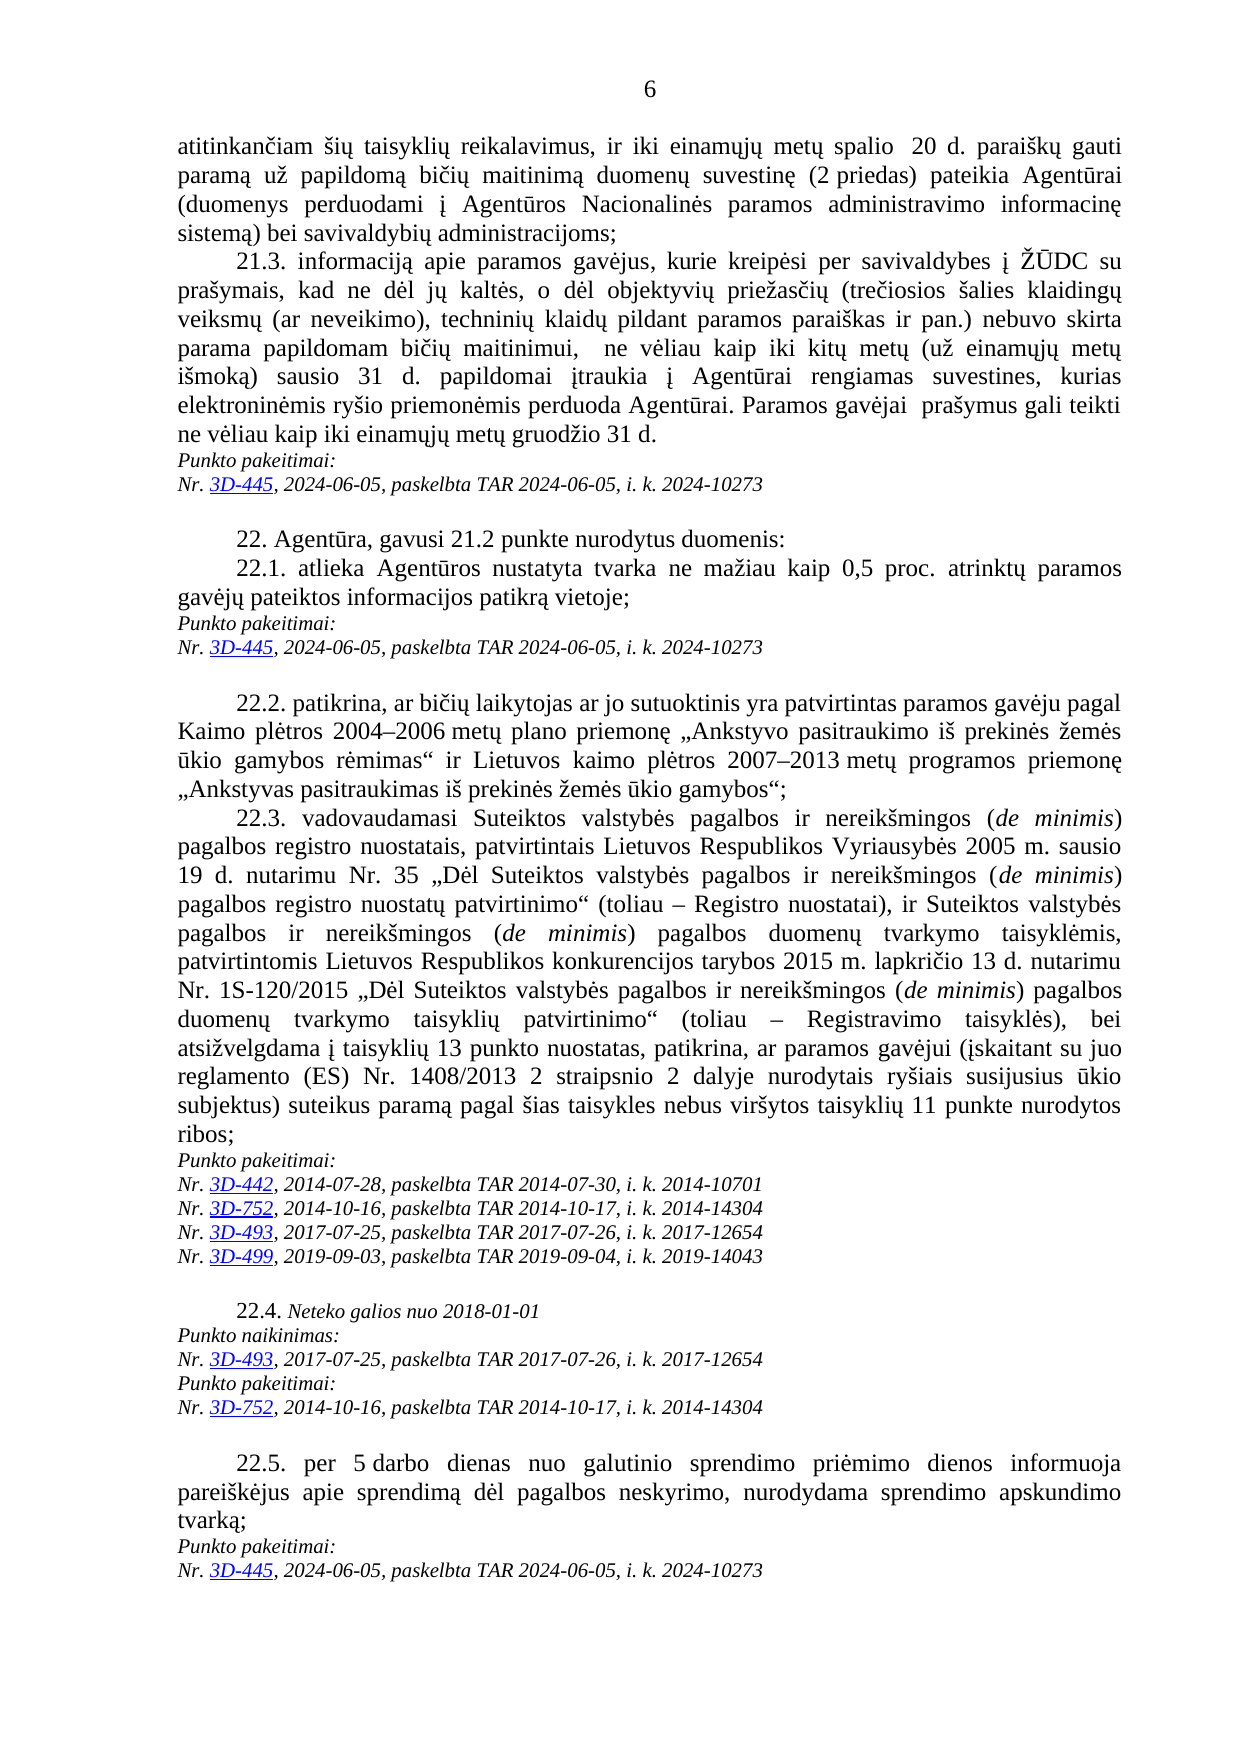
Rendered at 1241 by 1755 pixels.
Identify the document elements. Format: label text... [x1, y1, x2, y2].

text Nr. 3D-445, 2024-06-05, paskelbta TAR 2024-06-05, i. k. 2024-10273 [177, 1558, 1122, 1582]
text Punkto pakeitimai: [177, 1148, 1122, 1172]
text Punkto pakeitimai: [177, 1534, 1122, 1558]
text 22.2. patikrina, ar bičių laikytojas ar jo sutuoktinis yra patvirtintas paramos gavėju pagal Kaimo plėtros 2004–2006 metų plano priemonę „Ankstyvo pasitraukimo iš prekinės žemės ūkio gamybos rėmimas“ ir Lietuvos kaimo plėtros 2007–2013 metų programos priemonę „Ankstyvas pasitraukimas iš prekinės žemės ūkio gamybos“; [177, 688, 1122, 803]
text Punkto pakeitimai: [177, 448, 1122, 472]
text Nr. 3D-445, 2024-06-05, paskelbta TAR 2024-06-05, i. k. 2024-10273 [177, 472, 1122, 496]
text Nr. 3D-493, 2017-07-25, paskelbta TAR 2017-07-26, i. k. 2017-12654 [177, 1220, 1122, 1244]
text 21.3. informaciją apie paramos gavėjus, kurie kreipėsi per savivaldybes į ŽŪDC su prašymais, kad ne dėl jų kaltės, o dėl objektyvių priežasčių (trečiosios šalies klaidingų veiksmų (ar neveikimo), techninių klaidų pildant paramos paraiškas ir pan.) nebuvo skirta parama papildomam bičių maitinimui, ne vėliau kaip iki kitų metų (už einamųjų metų išmoką) sausio 31 d. papildomai įtraukia į Agentūrai rengiamas suvestines, kurias elektroninėmis ryšio priemonėmis perduoda Agentūrai. Paramos gavėjai prašymus gali teikti ne vėliau kaip iki einamųjų metų gruodžio 31 d. [177, 246, 1122, 448]
text Punkto naikinimas: [177, 1323, 1122, 1347]
text atitinkančiam šių taisyklių reikalavimus, ir iki einamųjų metų spalio 20 d. paraiškų gauti paramą už papildomą bičių maitinimą duomenų suvestinę (2 priedas) pateikia Agentūrai (duomenys perduodami į Agentūros Nacionalinės paramos administravimo informacinę sistemą) bei savivaldybių administracijoms; [177, 131, 1122, 246]
text 22.1. atlieka Agentūros nustatyta tvarka ne mažiau kaip 0,5 proc. atrinktų paramos gavėjų pateiktos informacijos patikrą vietoje; [177, 553, 1122, 611]
text Nr. 3D-442, 2014-07-28, paskelbta TAR 2014-07-30, i. k. 2014-10701 [177, 1172, 1122, 1196]
text 22.3. vadovaudamasi Suteiktos valstybės pagalbos ir nereikšmingos (de minimis) pagalbos registro nuostatais, patvirtintais Lietuvos Respublikos Vyriausybės 2005 m. sausio 19 d. nutarimu Nr. 35 „Dėl Suteiktos valstybės pagalbos ir nereikšmingos (de minimis) pagalbos registro nuostatų patvirtinimo“ (toliau – Registro nuostatai), ir Suteiktos valstybės pagalbos ir nereikšmingos (de minimis) pagalbos duomenų tvarkymo taisyklėmis, patvirtintomis Lietuvos Respublikos konkurencijos tarybos 2015 m. lapkričio 13 d. nutarimu Nr. 1S-120/2015 „Dėl Suteiktos valstybės pagalbos ir nereikšmingos (de minimis) pagalbos duomenų tvarkymo taisyklių patvirtinimo“ (toliau – Registravimo taisyklės), bei atsižvelgdama į taisyklių 13 punkto nuostatas, patikrina, ar paramos gavėjui (įskaitant su juo reglamento (ES) Nr. 1408/2013 2 straipsnio 2 dalyje nurodytais ryšiais susijusius ūkio subjektus) suteikus paramą pagal šias taisykles nebus viršytos taisyklių 11 punkte nurodytos ribos; [177, 803, 1122, 1148]
text 22.5. per 5 darbo dienas nuo galutinio sprendimo priėmimo dienos informuoja pareiškėjus apie sprendimą dėl pagalbos neskyrimo, nurodydama sprendimo apskundimo tvarką; [177, 1448, 1122, 1534]
text 22.4. Neteko galios nuo 2018-01-01 [177, 1297, 1122, 1323]
text Punkto pakeitimai: [177, 611, 1122, 635]
text Nr. 3D-493, 2017-07-25, paskelbta TAR 2017-07-26, i. k. 2017-12654 [177, 1347, 1122, 1371]
text Punkto pakeitimai: [177, 1371, 1122, 1395]
text Nr. 3D-752, 2014-10-16, paskelbta TAR 2014-10-17, i. k. 2014-14304 [177, 1395, 1122, 1419]
text Nr. 3D-499, 2019-09-03, paskelbta TAR 2019-09-04, i. k. 2019-14043 [177, 1244, 1122, 1268]
text Nr. 3D-752, 2014-10-16, paskelbta TAR 2014-10-17, i. k. 2014-14304 [177, 1196, 1122, 1220]
text 22. Agentūra, gavusi 21.2 punkte nurodytus duomenis: [177, 524, 1122, 553]
text Nr. 3D-445, 2024-06-05, paskelbta TAR 2024-06-05, i. k. 2024-10273 [177, 635, 1122, 659]
